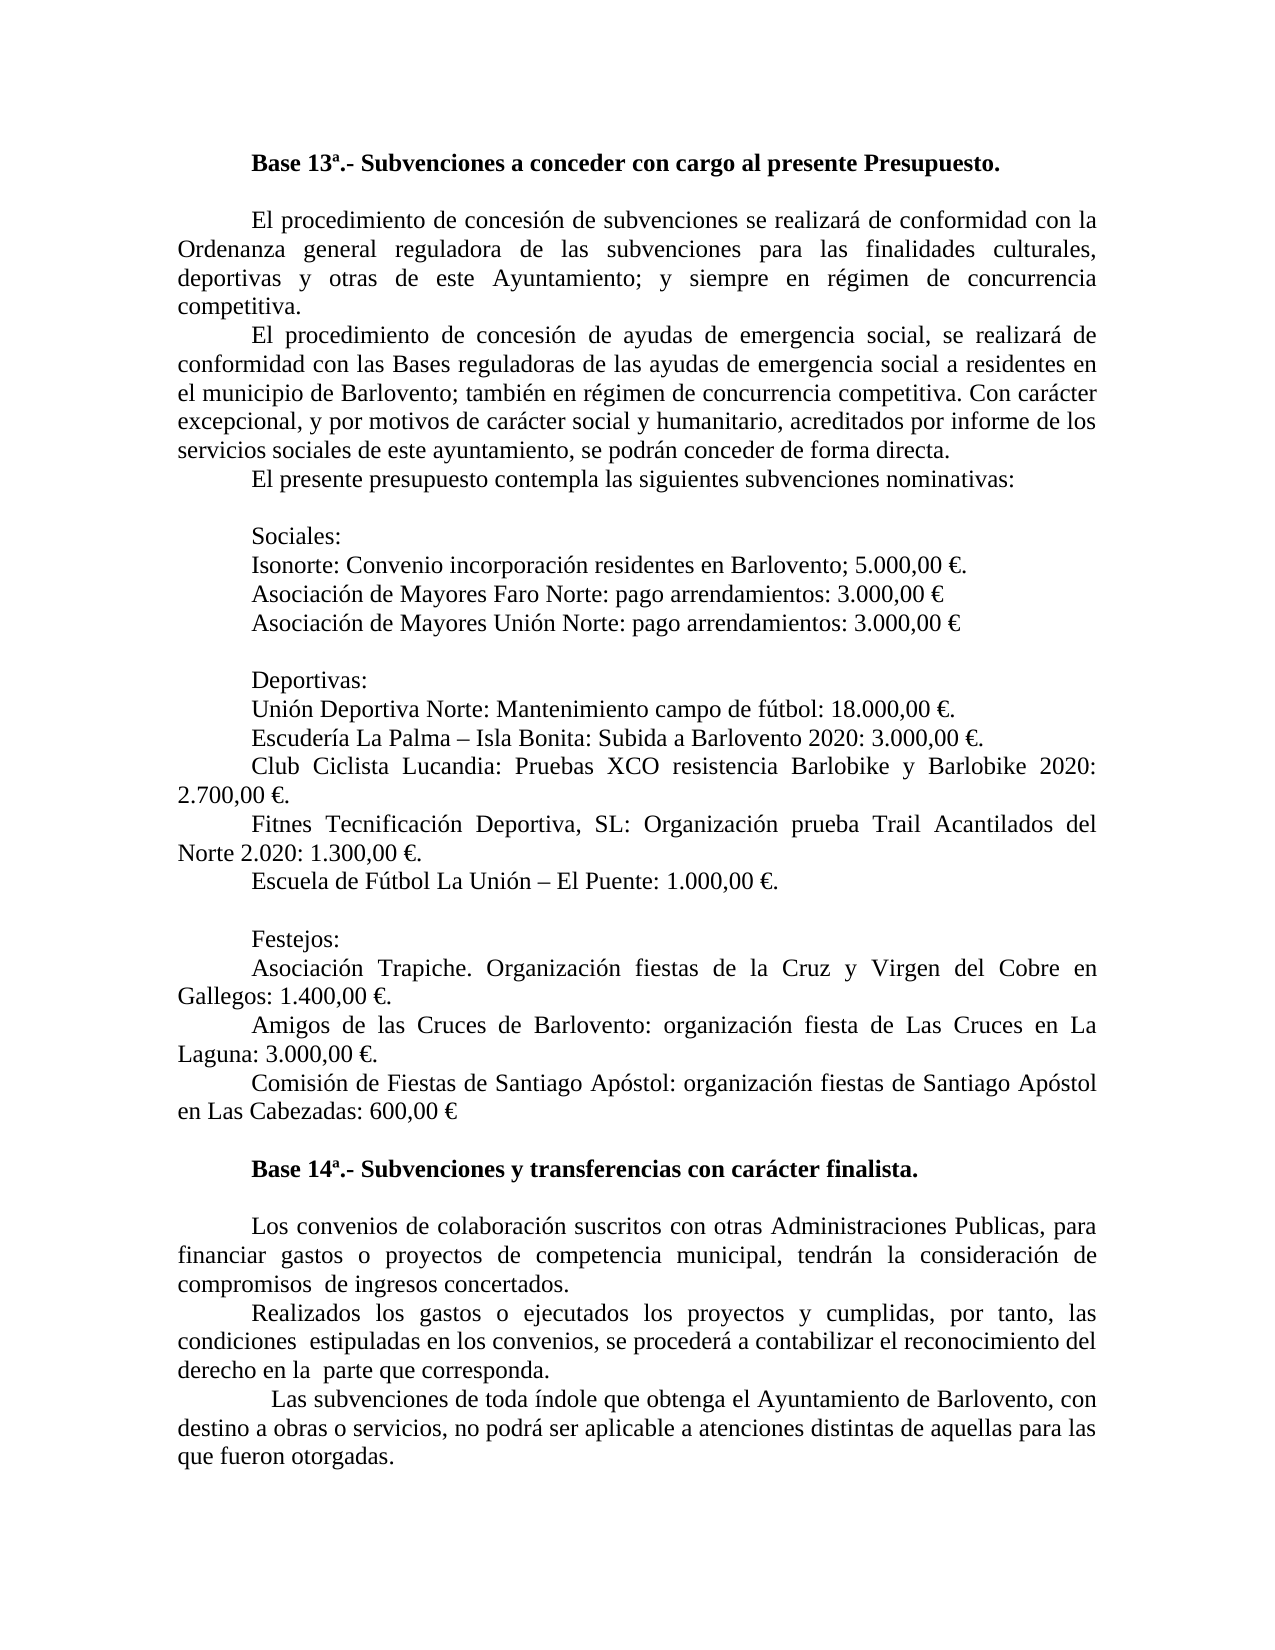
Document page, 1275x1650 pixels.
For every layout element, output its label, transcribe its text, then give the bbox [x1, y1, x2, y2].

text Club Ciclista Lucandia: Pruebas XCO resistencia Barlobike y Barlobike 2020: 2.700,00 €. [177, 751, 1098, 809]
text Escudería La Palma – Isla Bonita: Subida a Barlovento 2020: 3.000,00 €. [177, 723, 1098, 751]
text Comisión de Fiestas de Santiago Apóstol: organización fiestas de Santiago Apóstol en Las Cabezadas: 600,00 € [177, 1068, 1098, 1125]
text Asociación de Mayores Faro Norte: pago arrendamientos: 3.000,00 € [177, 579, 1098, 608]
text Escuela de Fútbol La Unión – El Puente: 1.000,00 €. [177, 866, 1098, 895]
text Base 13ª.- Subvenciones a conceder con cargo al presente Presupuesto. [251, 148, 1098, 176]
text Fitnes Tecnificación Deportiva, SL: Organización prueba Trail Acantilados del Norte 2.020: 1.300,00 €. [177, 809, 1098, 866]
text Sociales: [177, 521, 1098, 550]
text Unión Deportiva Norte: Mantenimiento campo de fútbol: 18.000,00 €. [177, 694, 1098, 723]
text Deportivas: [251, 665, 1098, 694]
text Base 14ª.- Subvenciones y transferencias con carácter finalista. [251, 1154, 1098, 1183]
text Realizados los gastos o ejecutados los proyectos y cumplidas, por tanto, las condiciones estipuladas en los convenios, se procederá a contabilizar el reconocimiento del derecho en la parte que corresponda. [177, 1298, 1098, 1384]
text Las subvenciones de toda índole que obtenga el Ayuntamiento de Barlovento, con destino a obras o servicios, no podrá ser aplicable a atenciones distintas de aquellas para las que fueron otorgadas. [177, 1384, 1098, 1470]
text Isonorte: Convenio incorporación residentes en Barlovento; 5.000,00 €. [177, 550, 1098, 579]
text Los convenios de colaboración suscritos con otras Administraciones Publicas, para financiar gastos o proyectos de competencia municipal, tendrán la consideración de compromisos de ingresos concertados. [177, 1211, 1098, 1298]
text Asociación Trapiche. Organización fiestas de la Cruz y Virgen del Cobre en Gallegos: 1.400,00 €. [177, 953, 1098, 1010]
text Asociación de Mayores Unión Norte: pago arrendamientos: 3.000,00 € [177, 608, 1098, 636]
text Amigos de las Cruces de Barlovento: organización fiesta de Las Cruces en La Laguna: 3.000,00 €. [177, 1010, 1098, 1068]
text El presente presupuesto contempla las siguientes subvenciones nominativas: [177, 464, 1098, 493]
text Festejos: [177, 924, 1098, 953]
text El procedimiento de concesión de subvenciones se realizará de conformidad con la Ordenanza general reguladora de las subvenciones para las finalidades culturales, deportivas y otras de este Ayuntamiento; y siempre en régimen de concurrencia competitiva. [177, 205, 1098, 320]
text El procedimiento de concesión de ayudas de emergencia social, se realizará de conformidad con las Bases reguladoras de las ayudas de emergencia social a residentes en el municipio de Barlovento; también en régimen de concurrencia competitiva. Con carácter excepcional, y por motivos de carácter social y humanitario, acreditados por informe de los servicios sociales de este ayuntamiento, se podrán conceder de forma directa. [177, 320, 1098, 464]
